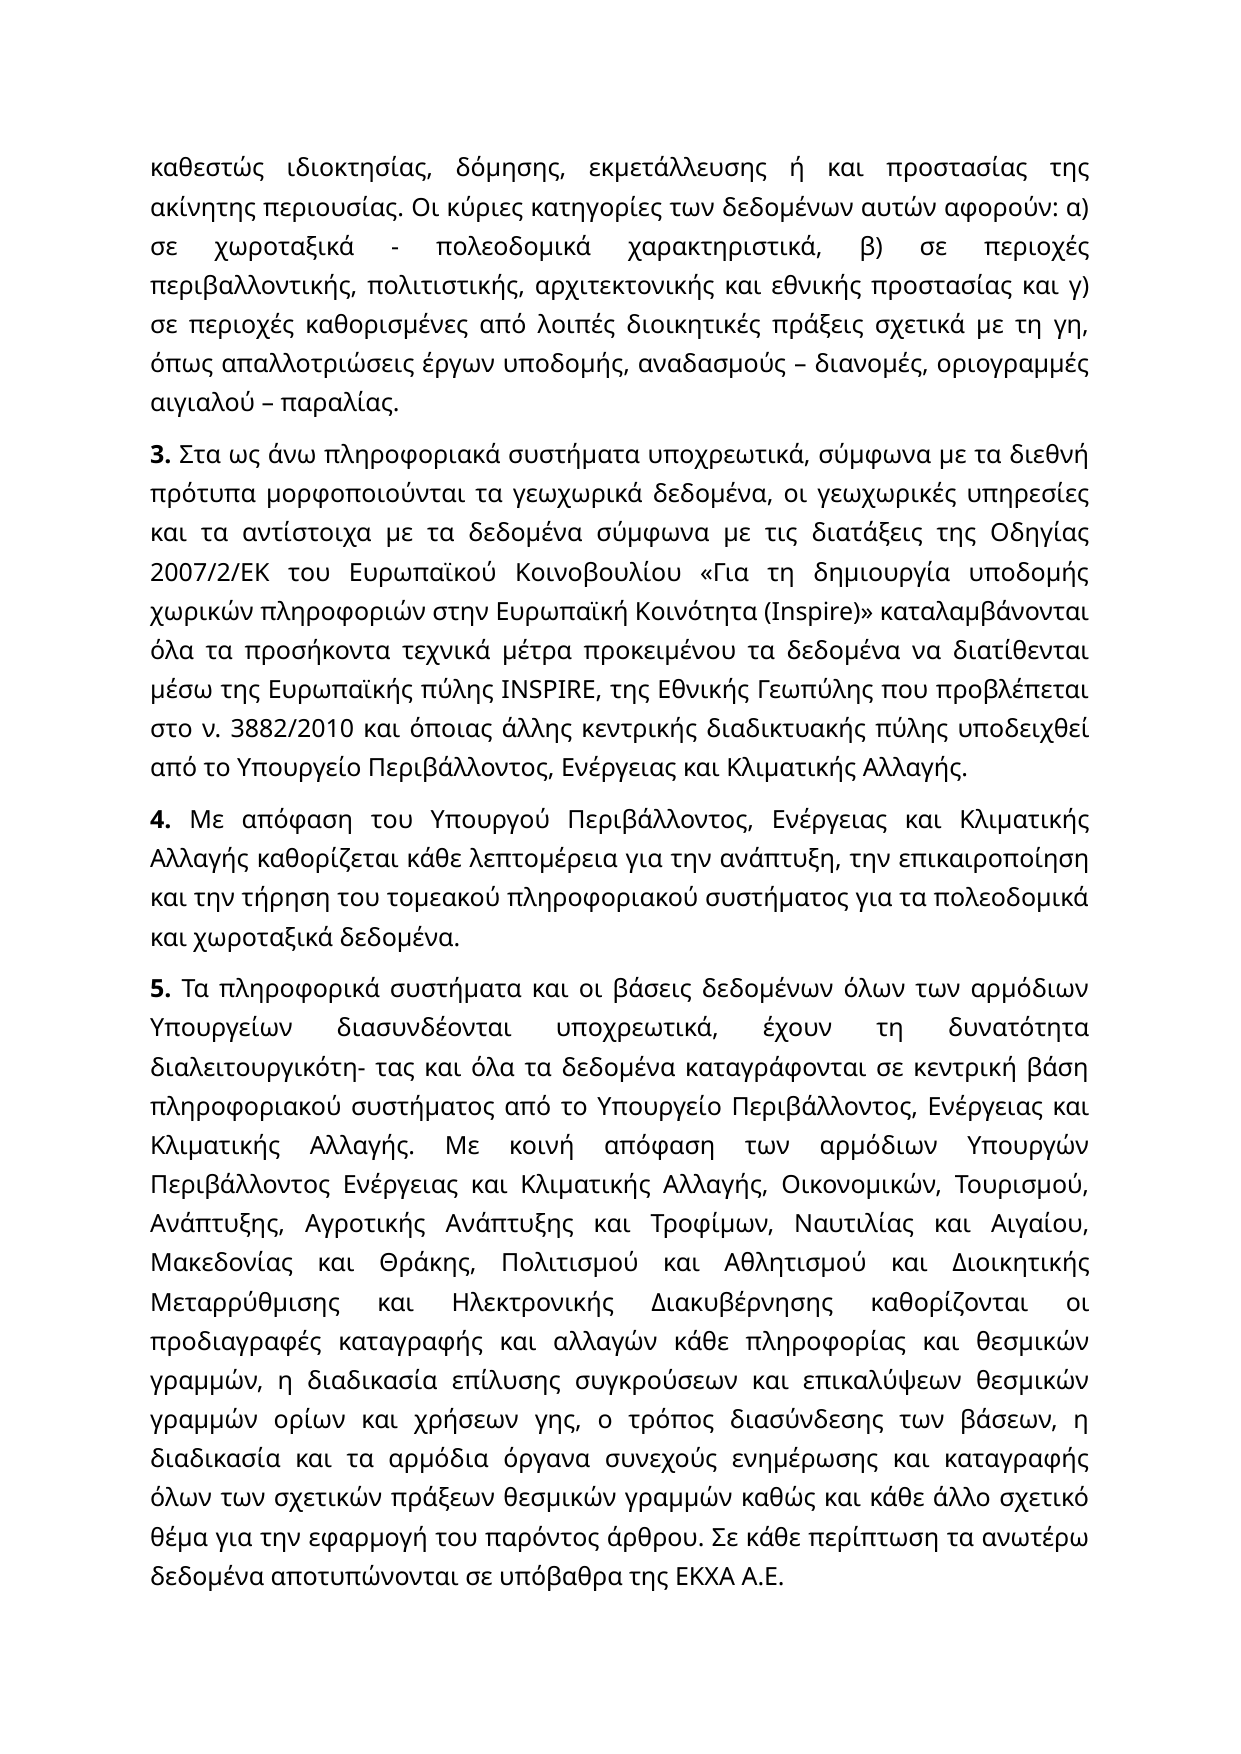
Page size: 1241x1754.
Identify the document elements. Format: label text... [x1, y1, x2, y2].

text 4. Με απόφαση του Υπουργού Περιβάλλοντος, Ενέργειας και Κλιματικής Αλλαγής καθορίζεται κάθε λεπτομέρεια για την ανάπτυξη, την επικαιροποίηση και την τήρηση του τομεακού πληροφοριακού συστήματος για τα πολεοδομικά και χωροταξικά δεδομένα. [150, 802, 1090, 953]
text 5. Τα πληροφορικά συστήματα και οι βάσεις δεδομένων όλων των αρμόδιων Υπουργείων διασυνδέονται υποχρεωτικά, έχουν τη δυνατότητα διαλειτουργικότη- τας και όλα τα δεδομένα καταγράφονται σε κεντρική βάση πληροφοριακού συστήματος από το Υπουργείο Περιβάλλοντος, Ενέργειας και Κλιματικής Αλλαγής. Με κοινή απόφαση των αρμόδιων Υπουργών Περιβάλλοντος Ενέργειας και Κλιματικής Αλλαγής, Οικονομικών, Τουρισμού, Ανάπτυξης, Αγροτικής Ανάπτυξης και Τροφίμων, Ναυτιλίας και Αιγαίου, Μακεδονίας και Θράκης, Πολιτισμού και Αθλητισμού και Διοικητικής Μεταρρύθμισης και Ηλεκτρονικής Διακυβέρνησης καθορίζονται οι προδιαγραφές καταγραφής και αλλαγών κάθε πληροφορίας και θεσμικών γραμμών, η διαδικασία επίλυσης συγκρούσεων και επικαλύψεων θεσμικών γραμμών ορίων και χρήσεων γης, ο τρόπος διασύνδεσης των βάσεων, η διαδικασία και τα αρμόδια όργανα συνεχούς ενημέρωσης και καταγραφής όλων των σχετικών πράξεων θεσμικών γραμμών καθώς και κάθε άλλο σχετικό θέμα για την εφαρμογή του παρόντος άρθρου. Σε κάθε περίπτωση τα ανωτέρω δεδομένα αποτυπώνονται σε υπόβαθρα της ΕΚΧΑ Α.Ε. [150, 971, 1090, 1592]
text καθεστώς ιδιοκτησίας, δόμησης, εκμετάλλευσης ή και προστασίας της ακίνητης περιουσίας. Οι κύριες κατηγορίες των δεδομένων αυτών αφορούν: α) σε χωροταξικά - πολεοδομικά χαρακτηριστικά, β) σε περιοχές περιβαλλοντικής, πολιτιστικής, αρχιτεκτονικής και εθνικής προστασίας και γ) σε περιοχές καθορισμένες από λοιπές διοικητικές πράξεις σχετικά με τη γη, όπως απαλλοτριώσεις έργων υποδομής, αναδασμούς – διανομές, οριογραμμές αιγιαλού – παραλίας. [150, 150, 1090, 419]
text 3. Στα ως άνω πληροφοριακά συστήματα υποχρεωτικά, σύμφωνα με τα διεθνή πρότυπα μορφοποιούνται τα γεωχωρικά δεδομένα, οι γεωχωρικές υπηρεσίες και τα αντίστοιχα με τα δεδομένα σύμφωνα με τις διατάξεις της Οδηγίας 2007/2/ΕΚ του Ευρωπαϊκού Κοινοβουλίου «Για τη δημιουργία υποδομής χωρικών πληροφοριών στην Ευρωπαϊκή Κοινότητα (Inspire)» καταλαμβάνονται όλα τα προσήκοντα τεχνικά μέτρα προκειμένου τα δεδομένα να διατίθενται μέσω της Ευρωπαϊκής πύλης INSPIRE, της Εθνικής Γεωπύλης που προβλέπεται στο ν. 3882/2010 και όποιας άλλης κεντρικής διαδικτυακής πύλης υποδειχθεί από το Υπουργείο Περιβάλλοντος, Ενέργειας και Κλιματικής Αλλαγής. [150, 437, 1090, 784]
